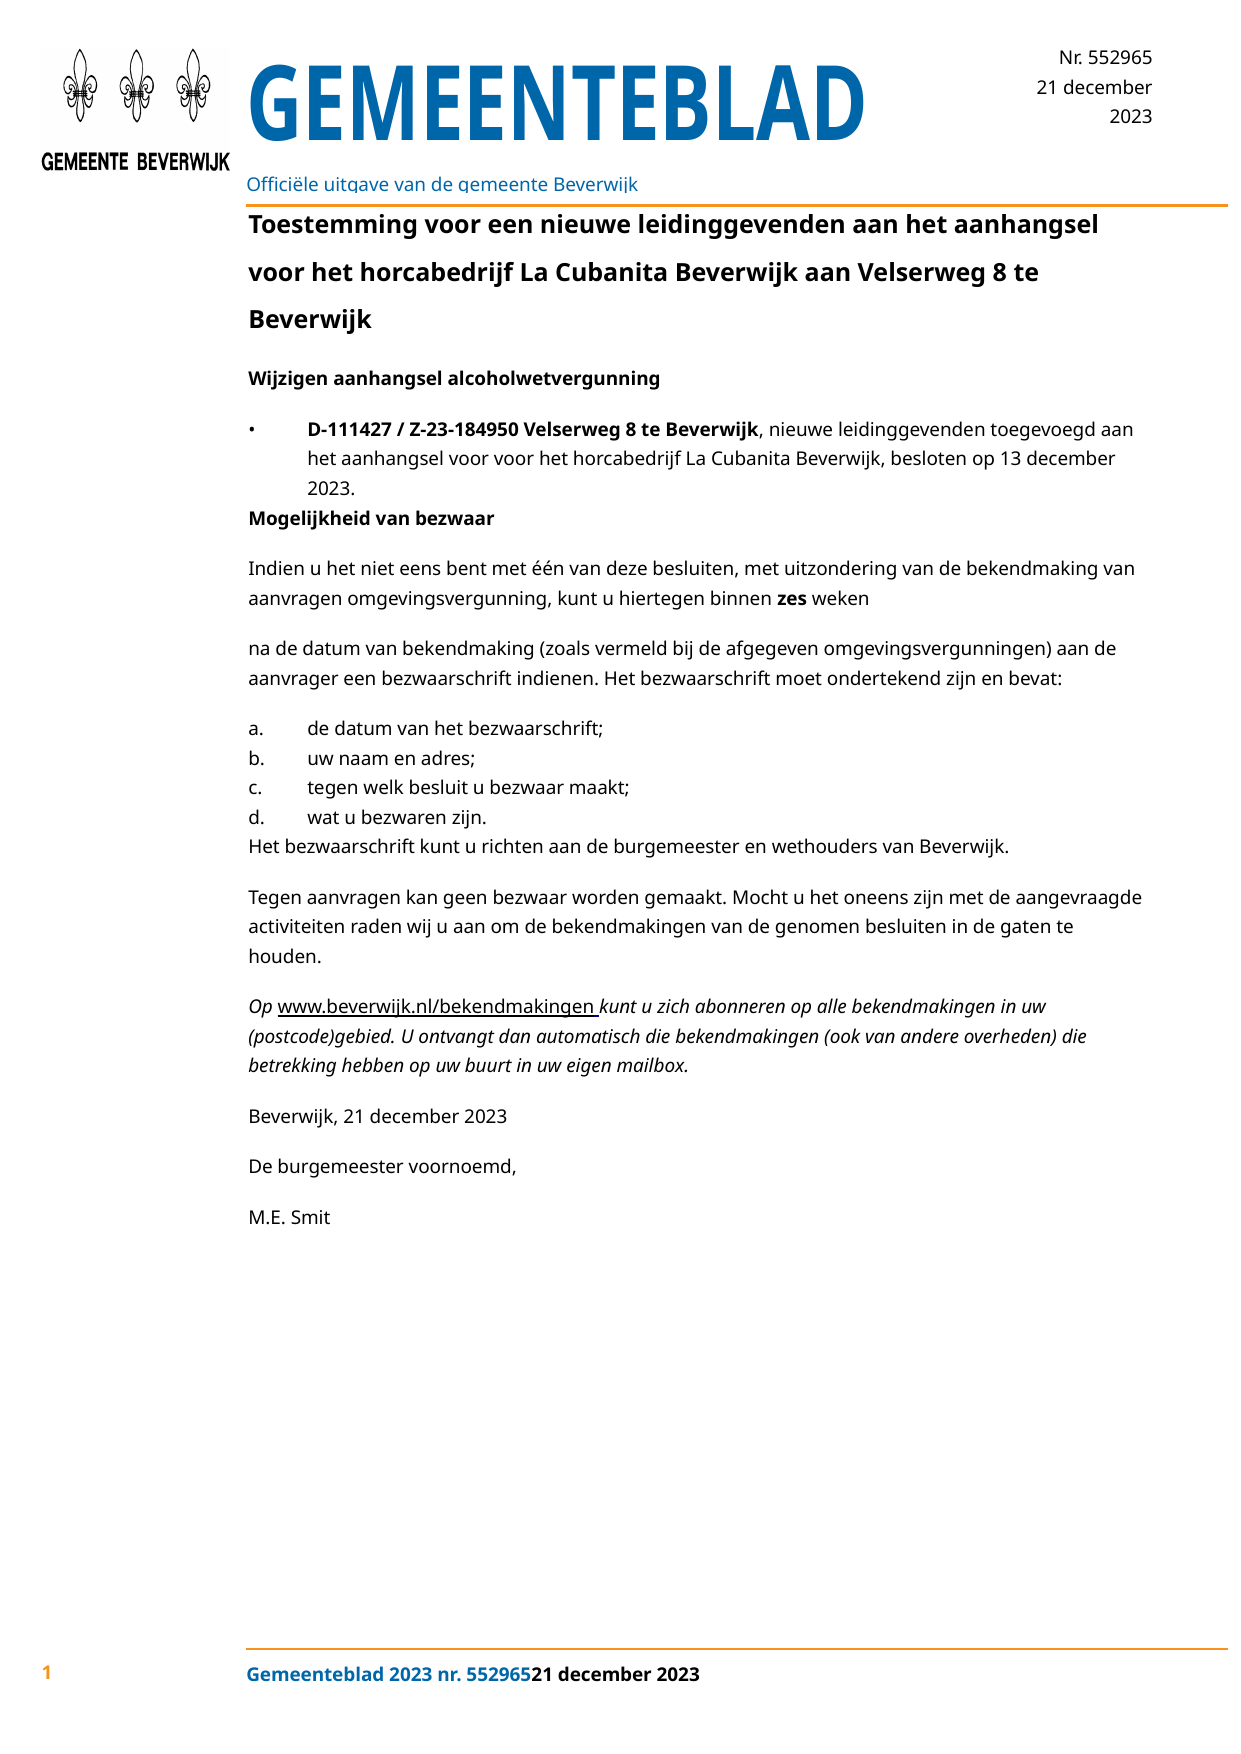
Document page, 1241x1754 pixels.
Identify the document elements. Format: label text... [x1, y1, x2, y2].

picture [41, 47, 231, 172]
text na de datum van bekendmaking (zoals vermeld bij de afgegeven omgevingsvergunningen) aan de aanvrager een bezwaarschrift indienen. Het bezwaarschrift moet ondertekend zijn en bevat: [248, 635, 1152, 690]
list wat u bezwaren zijn. [248, 804, 1152, 829]
text Tegen aanvragen kan geen bezwaar worden gemaakt. Mocht u het oneens zijn met de aangevraagde activiteiten raden wij u aan om de bekendmakingen van de genomen besluiten in de gaten te houden. [248, 884, 1152, 969]
text M.E. Smit [248, 1204, 1152, 1229]
text Het bezwaarschrift kunt u richten aan de burgemeester en wethouders van Beverwijk. [248, 833, 1152, 859]
text Beverwijk, 21 december 2023 [248, 1103, 1152, 1129]
list D-111427 / Z-23-184950 Velserweg 8 te Beverwijk, nieuwe leidinggevenden toegevoegd aan het aanhangsel voor voor het horcabedrijf La Cubanita Beverwijk, besloten op 13 december 2023. [248, 416, 1152, 501]
text De burgemeester voornoemd, [248, 1153, 1152, 1179]
text Wijzigen aanhangsel alcoholwetvergunning [248, 366, 1152, 391]
text Toestemming voor een nieuwe leidinggevenden aan het aanhangsel voor het horcabedrijf La Cubanita Beverwijk aan Velserweg 8 te Beverwijk [248, 207, 1152, 336]
list tegen welk besluit u bezwaar maakt; [248, 774, 1152, 800]
list de datum van het bezwaarschrift; [248, 715, 1152, 741]
text Mogelijkheid van bezwaar [248, 505, 1152, 530]
text Indien u het niet eens bent met één van deze besluiten, met uitzondering van de bekendmaking van aanvragen omgevingsvergunning, kunt u hiertegen binnen zes weken [248, 555, 1152, 610]
text Op www.beverwijk.nl/bekendmakingen kunt u zich abonneren op alle bekendmakingen in uw (postcode)gebied. U ontvangt dan automatisch die bekendmakingen (ook van andere overheden) die betrekking hebben op uw buurt in uw eigen mailbox. [248, 993, 1152, 1078]
list uw naam en adres; [248, 745, 1152, 770]
